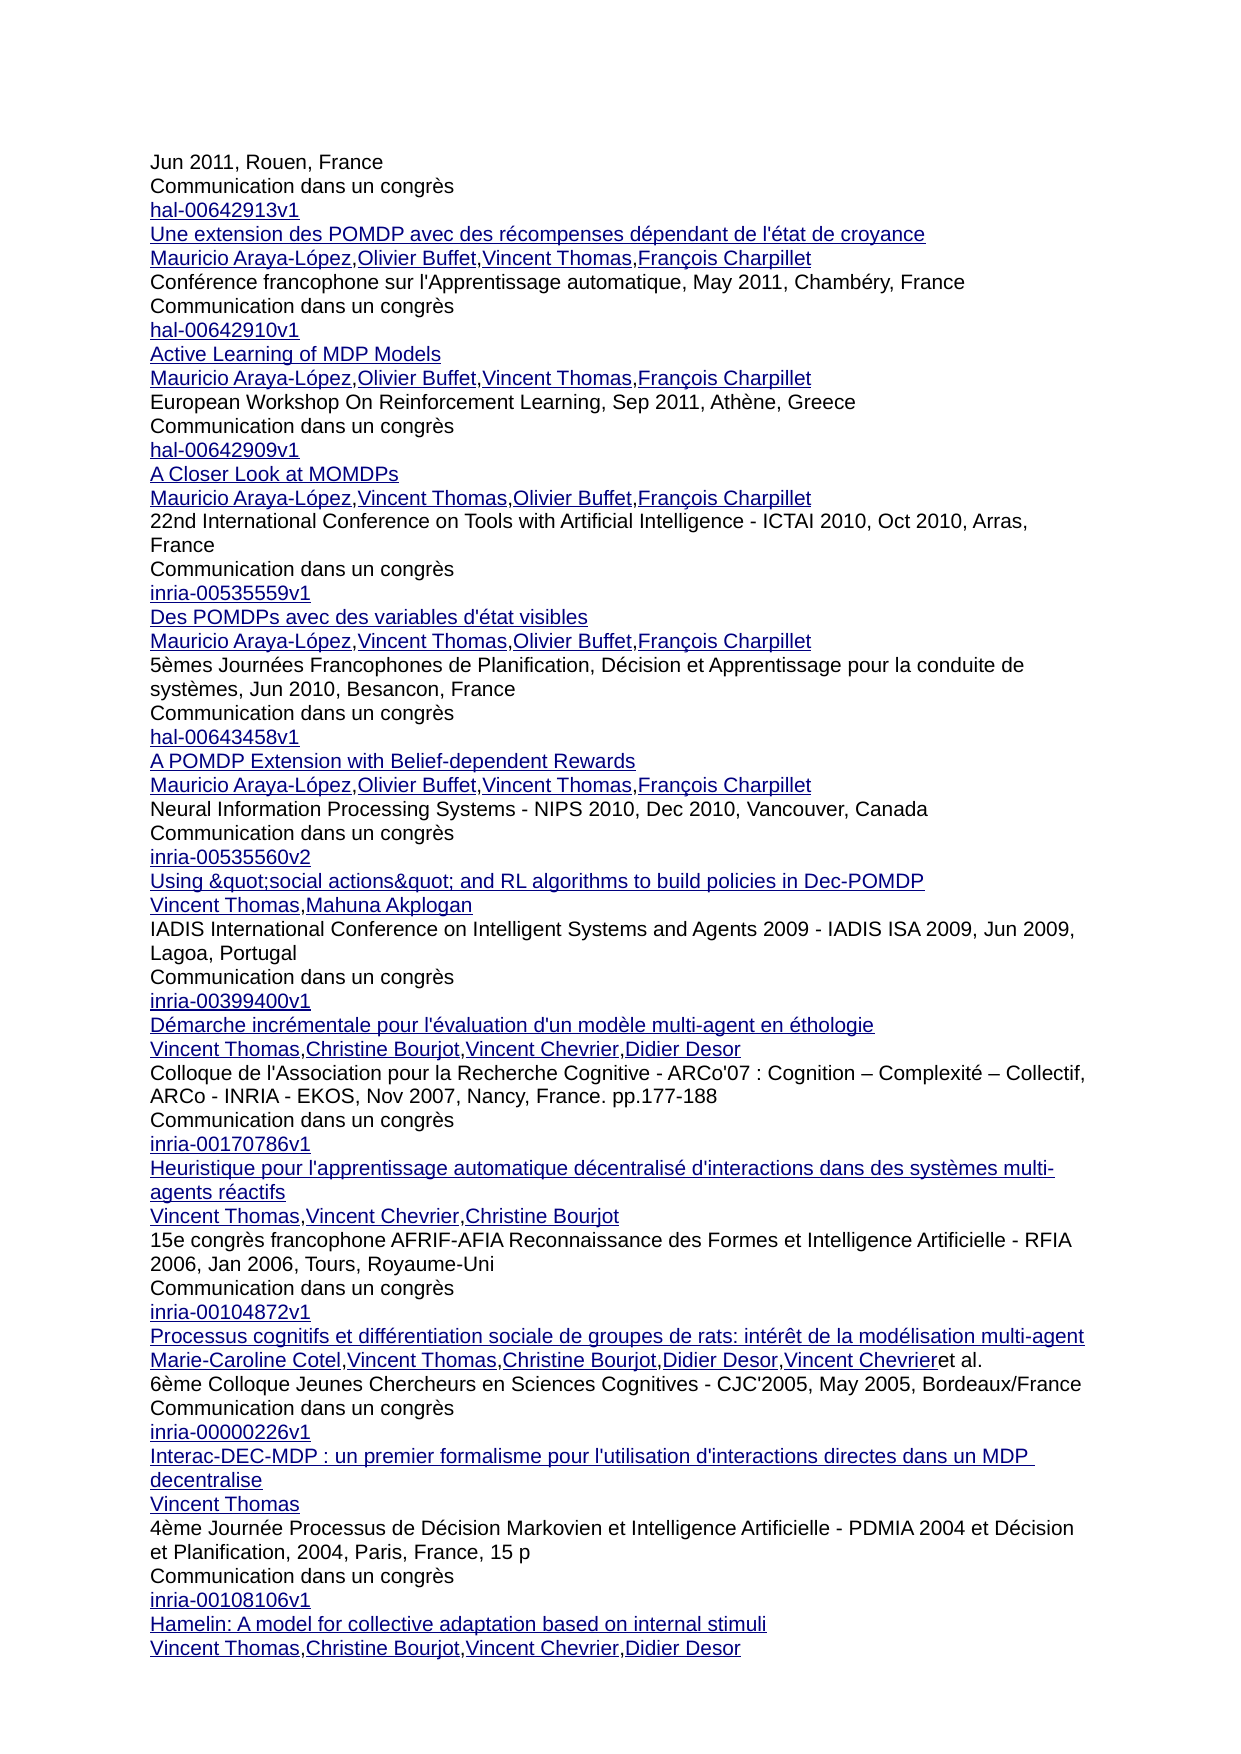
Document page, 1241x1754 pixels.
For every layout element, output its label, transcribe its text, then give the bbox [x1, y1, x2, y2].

table_cell Active Learning of MDP Models Mauricio Araya-López,Olivier Buffet,Vincent Thomas,François Charpillet European Workshop On Reinforcement Learning, Sep 2011, Athène, Greece Communication dans un congrès hal-00642909v1 [150, 342, 1090, 461]
table_cell Hamelin: A model for collective adaptation based on internal stimuli Vincent Thomas,Christine Bourjot,Vincent Chevrier,Didier Desor [150, 1611, 1090, 1659]
table_cell Une extension des POMDP avec des récompenses dépendant de l'état de croyance Mauricio Araya-López,Olivier Buffet,Vincent Thomas,François Charpillet Conférence francophone sur l'Apprentissage automatique, May 2011, Chambéry, France Communication dans un congrès hal-00642910v1 [150, 222, 1090, 342]
table_cell Jun 2011, Rouen, France Communication dans un congrès hal-00642913v1 [150, 150, 1090, 222]
table_cell Des POMDPs avec des variables d'état visibles Mauricio Araya-López,Vincent Thomas,Olivier Buffet,François Charpillet 5èmes Journées Francophones de Planification, Décision et Apprentissage pour la conduite de systèmes, Jun 2010, Besancon, France Communication dans un congrès hal-00643458v1 [150, 605, 1090, 749]
table_cell Using &quot;social actions&quot; and RL algorithms to build policies in Dec-POMDP Vincent Thomas,Mahuna Akplogan IADIS International Conference on Intelligent Systems and Agents 2009 - IADIS ISA 2009, Jun 2009, Lagoa, Portugal Communication dans un congrès inria-00399400v1 [150, 869, 1090, 1012]
table_cell Processus cognitifs et différentiation sociale de groupes de rats: intérêt de la modélisation multi-agent Marie-Caroline Cotel,Vincent Thomas,Christine Bourjot,Didier Desor,Vincent Chevrieret al. 6ème Colloque Jeunes Chercheurs en Sciences Cognitives - CJC'2005, May 2005, Bordeaux/France Communication dans un congrès inria-00000226v1 [150, 1324, 1090, 1444]
table_cell A POMDP Extension with Belief-dependent Rewards Mauricio Araya-López,Olivier Buffet,Vincent Thomas,François Charpillet Neural Information Processing Systems - NIPS 2010, Dec 2010, Vancouver, Canada Communication dans un congrès inria-00535560v2 [150, 749, 1090, 869]
table_cell Interac-DEC-MDP : un premier formalisme pour l'utilisation d'interactions directes dans un MDP decentralise Vincent Thomas 4ème Journée Processus de Décision Markovien et Intelligence Artificielle - PDMIA 2004 et Décision et Planification, 2004, Paris, France, 15 p Communication dans un congrès inria-00108106v1 [150, 1444, 1090, 1611]
table_cell Démarche incrémentale pour l'évaluation d'un modèle multi-agent en éthologie Vincent Thomas,Christine Bourjot,Vincent Chevrier,Didier Desor Colloque de l'Association pour la Recherche Cognitive - ARCo'07 : Cognition – Complexité – Collectif, ARCo - INRIA - EKOS, Nov 2007, Nancy, France. pp.177-188 Communication dans un congrès inria-00170786v1 [150, 1013, 1090, 1156]
table_cell Heuristique pour l'apprentissage automatique décentralisé d'interactions dans des systèmes multi-agents réactifs Vincent Thomas,Vincent Chevrier,Christine Bourjot 15e congrès francophone AFRIF-AFIA Reconnaissance des Formes et Intelligence Artificielle - RFIA 2006, Jan 2006, Tours, Royaume-Uni Communication dans un congrès inria-00104872v1 [150, 1156, 1090, 1324]
table_cell A Closer Look at MOMDPs Mauricio Araya-López,Vincent Thomas,Olivier Buffet,François Charpillet 22nd International Conference on Tools with Artificial Intelligence - ICTAI 2010, Oct 2010, Arras, France Communication dans un congrès inria-00535559v1 [150, 461, 1090, 605]
